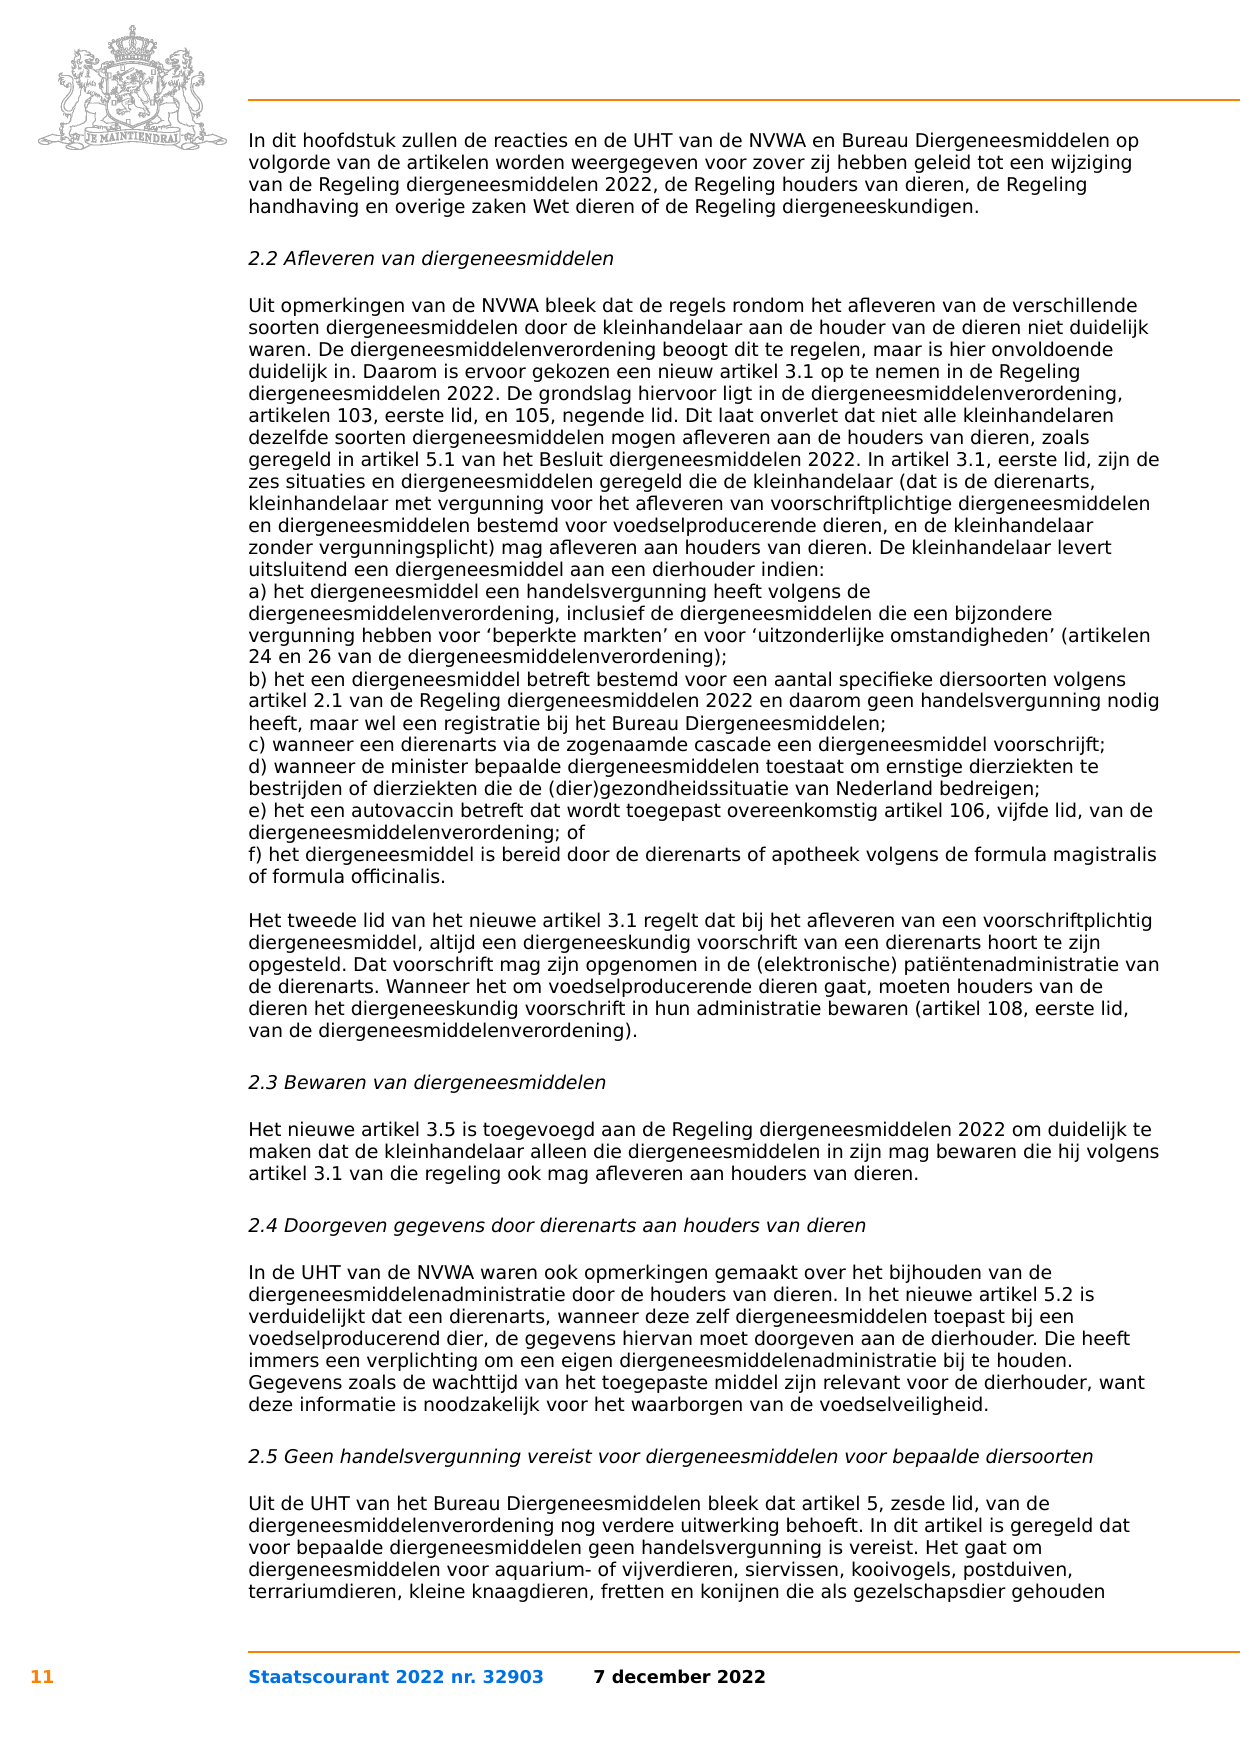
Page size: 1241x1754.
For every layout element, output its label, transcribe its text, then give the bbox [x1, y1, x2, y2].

subtitle 2.2 Afleveren van diergeneesmiddelen [248, 248, 1163, 270]
text d) wanneer de minister bepaalde diergeneesmiddelen toestaat om ernstige dierziekten te bestrijden of dierziekten die de (dier)gezondheidssituatie van Nederland bedreigen; [248, 756, 1163, 800]
text a) het diergeneesmiddel een handelsvergunning heeft volgens de diergeneesmiddelenverordening, inclusief de diergeneesmiddelen die een bijzondere vergunning hebben voor ‘beperkte markten’ en voor ‘uitzonderlijke omstandigheden’ (artikelen 24 en 26 van de diergeneesmiddelenverordening); [248, 581, 1163, 668]
subtitle 2.3 Bewaren van diergeneesmiddelen [248, 1072, 1163, 1094]
text Uit opmerkingen van de NVWA bleek dat de regels rondom het afleveren van de verschillende soorten diergeneesmiddelen door de kleinhandelaar aan de houder van de dieren niet duidelijk waren. De diergeneesmiddelenverordening beoogt dit te regelen, maar is hier onvoldoende duidelijk in. Daarom is ervoor gekozen een nieuw artikel 3.1 op te nemen in de Regeling diergeneesmiddelen 2022. De grondslag hiervoor ligt in de diergeneesmiddelenverordening, artikelen 103, eerste lid, en 105, negende lid. Dit laat onverlet dat niet alle kleinhandelaren dezelfde soorten diergeneesmiddelen mogen afleveren aan de houders van dieren, zoals geregeld in artikel 5.1 van het Besluit diergeneesmiddelen 2022. In artikel 3.1, eerste lid, zijn de zes situaties en diergeneesmiddelen geregeld die de kleinhandelaar (dat is de dierenarts, kleinhandelaar met vergunning voor het afleveren van voorschriftplichtige diergeneesmiddelen en diergeneesmiddelen bestemd voor voedselproducerende dieren, en de kleinhandelaar zonder vergunningsplicht) mag afleveren aan houders van dieren. De kleinhandelaar levert uitsluitend een diergeneesmiddel aan een dierhouder indien: [248, 295, 1163, 581]
text Het tweede lid van het nieuwe artikel 3.1 regelt dat bij het afleveren van een voorschriftplichtig diergeneesmiddel, altijd een diergeneeskundig voorschrift van een dierenarts hoort te zijn opgesteld. Dat voorschrift mag zijn opgenomen in de (elektronische) patiëntenadministratie van de dierenarts. Wanneer het om voedselproducerende dieren gaat, moeten houders van de dieren het diergeneeskundig voorschrift in hun administratie bewaren (artikel 108, eerste lid, van de diergeneesmiddelenverordening). [248, 910, 1163, 1042]
text f) het diergeneesmiddel is bereid door de dierenarts of apotheek volgens de formula magistralis of formula officinalis. [248, 844, 1163, 888]
text Het nieuwe artikel 3.5 is toegevoegd aan de Regeling diergeneesmiddelen 2022 om duidelijk te maken dat de kleinhandelaar alleen die diergeneesmiddelen in zijn mag bewaren die hij volgens artikel 3.1 van die regeling ook mag afleveren aan houders van dieren. [248, 1119, 1163, 1185]
text Uit de UHT van het Bureau Diergeneesmiddelen bleek dat artikel 5, zesde lid, van de diergeneesmiddelenverordening nog verdere uitwerking behoeft. In dit artikel is geregeld dat voor bepaalde diergeneesmiddelen geen handelsvergunning is vereist. Het gaat om diergeneesmiddelen voor aquarium- of vijverdieren, siervissen, kooivogels, postduiven, terrariumdieren, kleine knaagdieren, fretten en konijnen die als gezelschapsdier gehouden [248, 1493, 1163, 1603]
text In dit hoofdstuk zullen de reacties en de UHT van de NVWA en Bureau Diergeneesmiddelen op volgorde van de artikelen worden weergegeven voor zover zij hebben geleid tot een wijziging van de Regeling diergeneesmiddelen 2022, de Regeling houders van dieren, de Regeling handhaving en overige zaken Wet dieren of de Regeling diergeneeskundigen. [248, 130, 1163, 218]
text c) wanneer een dierenarts via de zogenaamde cascade een diergeneesmiddel voorschrijft; [248, 734, 1163, 756]
picture [38, 25, 227, 150]
subtitle 2.5 Geen handelsvergunning vereist voor diergeneesmiddelen voor bepaalde diersoorten [248, 1446, 1163, 1468]
text b) het een diergeneesmiddel betreft bestemd voor een aantal specifieke diersoorten volgens artikel 2.1 van de Regeling diergeneesmiddelen 2022 en daarom geen handelsvergunning nodig heeft, maar wel een registratie bij het Bureau Diergeneesmiddelen; [248, 668, 1163, 734]
subtitle 2.4 Doorgeven gegevens door dierenarts aan houders van dieren [248, 1215, 1163, 1237]
text e) het een autovaccin betreft dat wordt toegepast overeenkomstig artikel 106, vijfde lid, van de diergeneesmiddelenverordening; of [248, 800, 1163, 844]
text In de UHT van de NVWA waren ook opmerkingen gemaakt over het bijhouden van de diergeneesmiddelenadministratie door de houders van dieren. In het nieuwe artikel 5.2 is verduidelijkt dat een dierenarts, wanneer deze zelf diergeneesmiddelen toepast bij een voedselproducerend dier, de gegevens hiervan moet doorgeven aan de dierhouder. Die heeft immers een verplichting om een eigen diergeneesmiddelenadministratie bij te houden. Gegevens zoals de wachttijd van het toegepaste middel zijn relevant voor de dierhouder, want deze informatie is noodzakelijk voor het waarborgen van de voedselveiligheid. [248, 1262, 1163, 1416]
